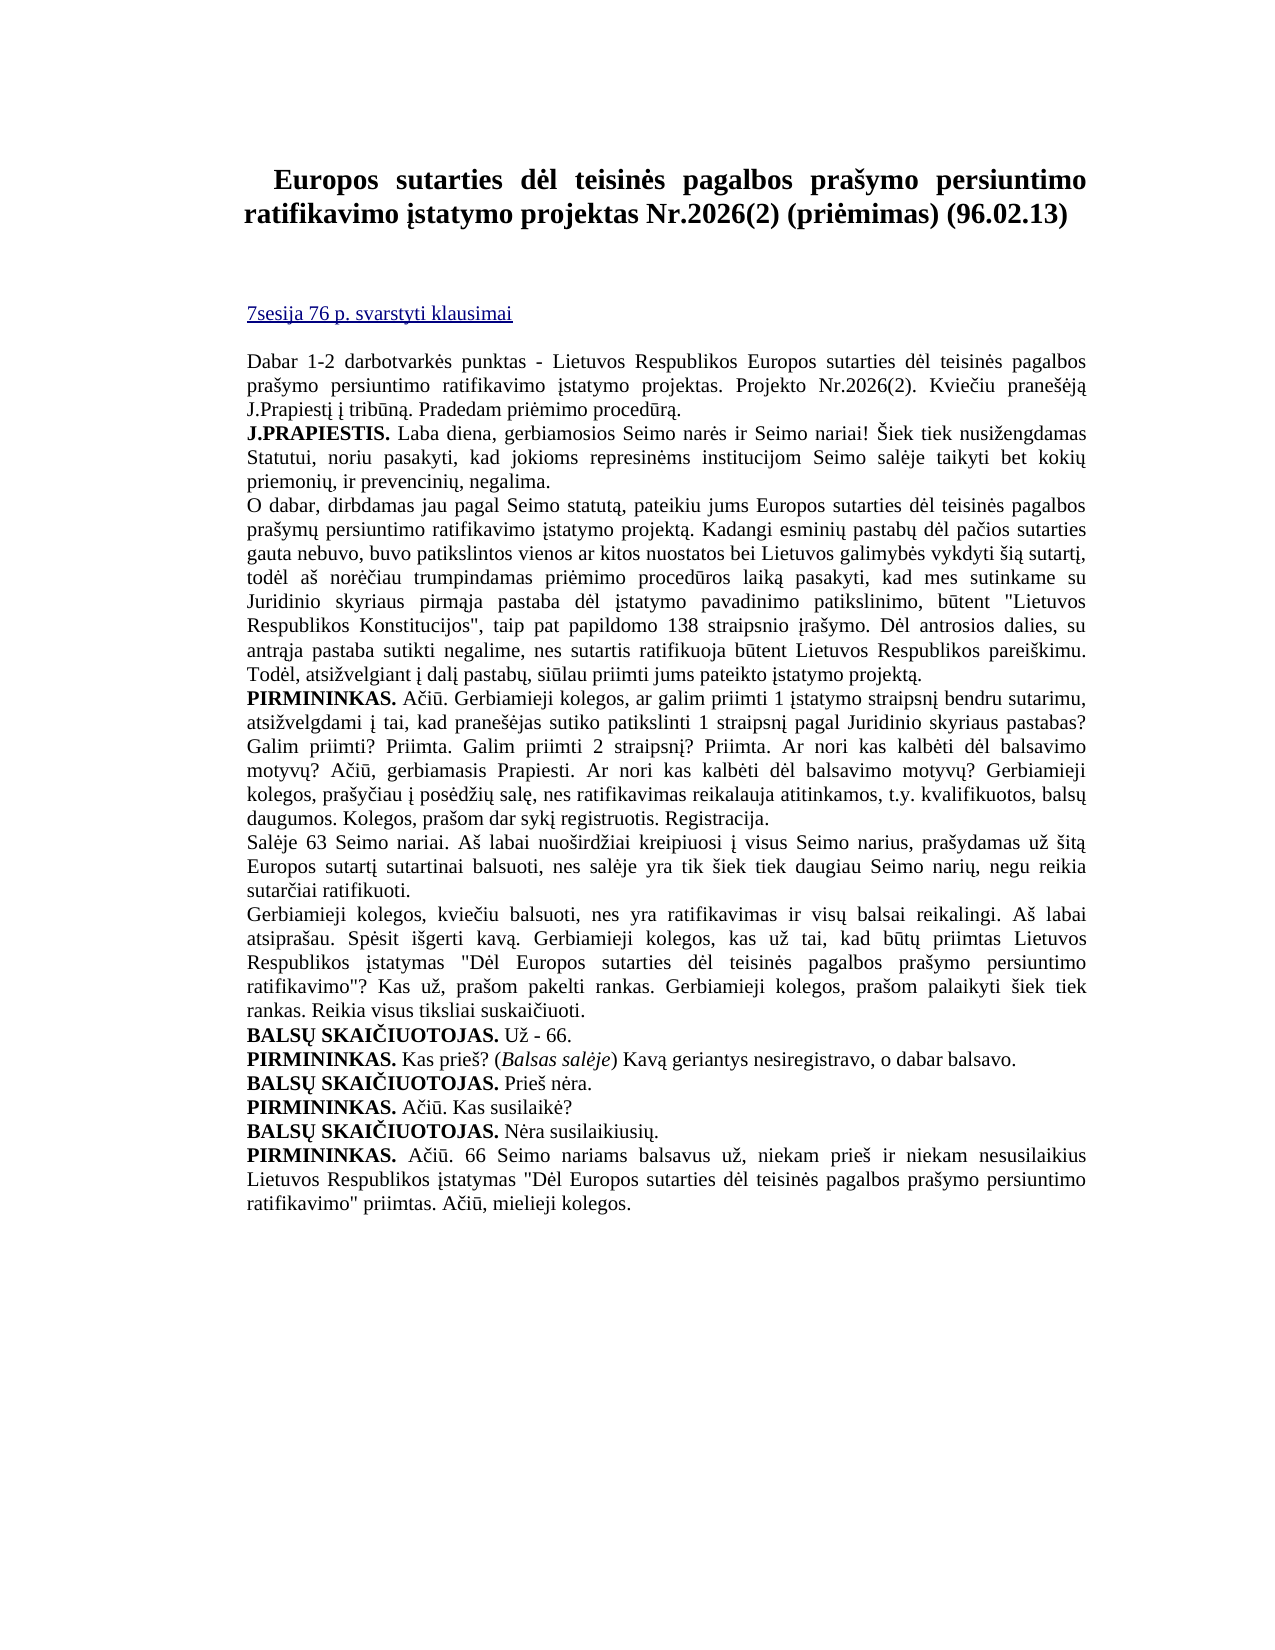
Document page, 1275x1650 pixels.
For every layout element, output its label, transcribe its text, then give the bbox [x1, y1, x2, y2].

text Gerbiamieji kolegos, kviečiu balsuoti, nes yra ratifikavimas ir visų balsai reikalingi. Aš labai atsiprašau. Spėsit išgerti kavą. Gerbiamieji kolegos, kas už tai, kad būtų priimtas Lietuvos Respublikos įstatymas "Dėl Europos sutarties dėl teisinės pagalbos prašymo persiuntimo ratifikavimo"? Kas už, prašom pakelti rankas. Gerbiamieji kolegos, prašom palaikyti šiek tiek rankas. Reikia visus tiksliai suskaičiuoti. [247, 902, 1087, 1022]
text J.PRAPIESTIS. Laba diena, gerbiamosios Seimo narės ir Seimo nariai! Šiek tiek nusižengdamas Statutui, noriu pasakyti, kad jokioms represinėms institucijom Seimo salėje taikyti bet kokių priemonių, ir prevencinių, negalima. [247, 421, 1087, 493]
text Dabar 1-2 darbotvarkės punktas - Lietuvos Respublikos Europos sutarties dėl teisinės pagalbos prašymo persiuntimo ratifikavimo įstatymo projektas. Projekto Nr.2026(2). Kviečiu pranešėją J.Prapiestį į tribūną. Pradedam priėmimo procedūrą. [247, 349, 1087, 421]
text PIRMININKAS. Ačiū. 66 Seimo nariams balsavus už, niekam prieš ir niekam nesusilaikius Lietuvos Respublikos įstatymas "Dėl Europos sutarties dėl teisinės pagalbos prašymo persiuntimo ratifikavimo" priimtas. Ačiū, mielieji kolegos. [247, 1143, 1087, 1215]
text O dabar, dirbdamas jau pagal Seimo statutą, pateikiu jums Europos sutarties dėl teisinės pagalbos prašymų persiuntimo ratifikavimo įstatymo projektą. Kadangi esminių pastabų dėl pačios sutarties gauta nebuvo, buvo patikslintos vienos ar kitos nuostatos bei Lietuvos galimybės vykdyti šią sutartį, todėl aš norėčiau trumpindamas priėmimo procedūros laiką pasakyti, kad mes sutinkame su Juridinio skyriaus pirmąja pastaba dėl įstatymo pavadinimo patikslinimo, būtent "Lietuvos Respublikos Konstitucijos", taip pat papildomo 138 straipsnio įrašymo. Dėl antrosios dalies, su antrąja pastaba sutikti negalime, nes sutartis ratifikuoja būtent Lietuvos Respublikos pareiškimu. Todėl, atsižvelgiant į dalį pastabų, siūlau priimti jums pateikto įstatymo projektą. [247, 493, 1087, 686]
text PIRMININKAS. Ačiū. Kas susilaikė? [247, 1095, 1087, 1119]
text Europos sutarties dėl teisinės pagalbos prašymo persiuntimo ratifikavimo įstatymo projektas Nr.2026(2) (priėmimas) (96.02.13) [244, 162, 1087, 229]
text PIRMININKAS. Ačiū. Gerbiamieji kolegos, ar galim priimti 1 įstatymo straipsnį bendru sutarimu, atsižvelgdami į tai, kad pranešėjas sutiko patikslinti 1 straipsnį pagal Juridinio skyriaus pastabas? Galim priimti? Priimta. Galim priimti 2 straipsnį? Priimta. Ar nori kas kalbėti dėl balsavimo motyvų? Ačiū, gerbiamasis Prapiesti. Ar nori kas kalbėti dėl balsavimo motyvų? Gerbiamieji kolegos, prašyčiau į posėdžių salę, nes ratifikavimas reikalauja atitinkamos, t.y. kvalifikuotos, balsų daugumos. Kolegos, prašom dar sykį registruotis. Registracija. [247, 686, 1087, 830]
text BALSŲ SKAIČIUOTOJAS. Už - 66. [247, 1022, 1087, 1047]
text Salėje 63 Seimo nariai. Aš labai nuoširdžiai kreipiuosi į visus Seimo narius, prašydamas už šitą Europos sutartį sutartinai balsuoti, nes salėje yra tik šiek tiek daugiau Seimo narių, negu reikia sutarčiai ratifikuoti. [247, 830, 1087, 902]
text BALSŲ SKAIČIUOTOJAS. Nėra susilaikiusių. [247, 1119, 1087, 1143]
text PIRMININKAS. Kas prieš? (Balsas salėje) Kavą geriantys nesiregistravo, o dabar balsavo. [247, 1047, 1087, 1071]
text 7sesija 76 p. svarstyti klausimai [247, 301, 1087, 325]
text BALSŲ SKAIČIUOTOJAS. Prieš nėra. [247, 1071, 1087, 1095]
